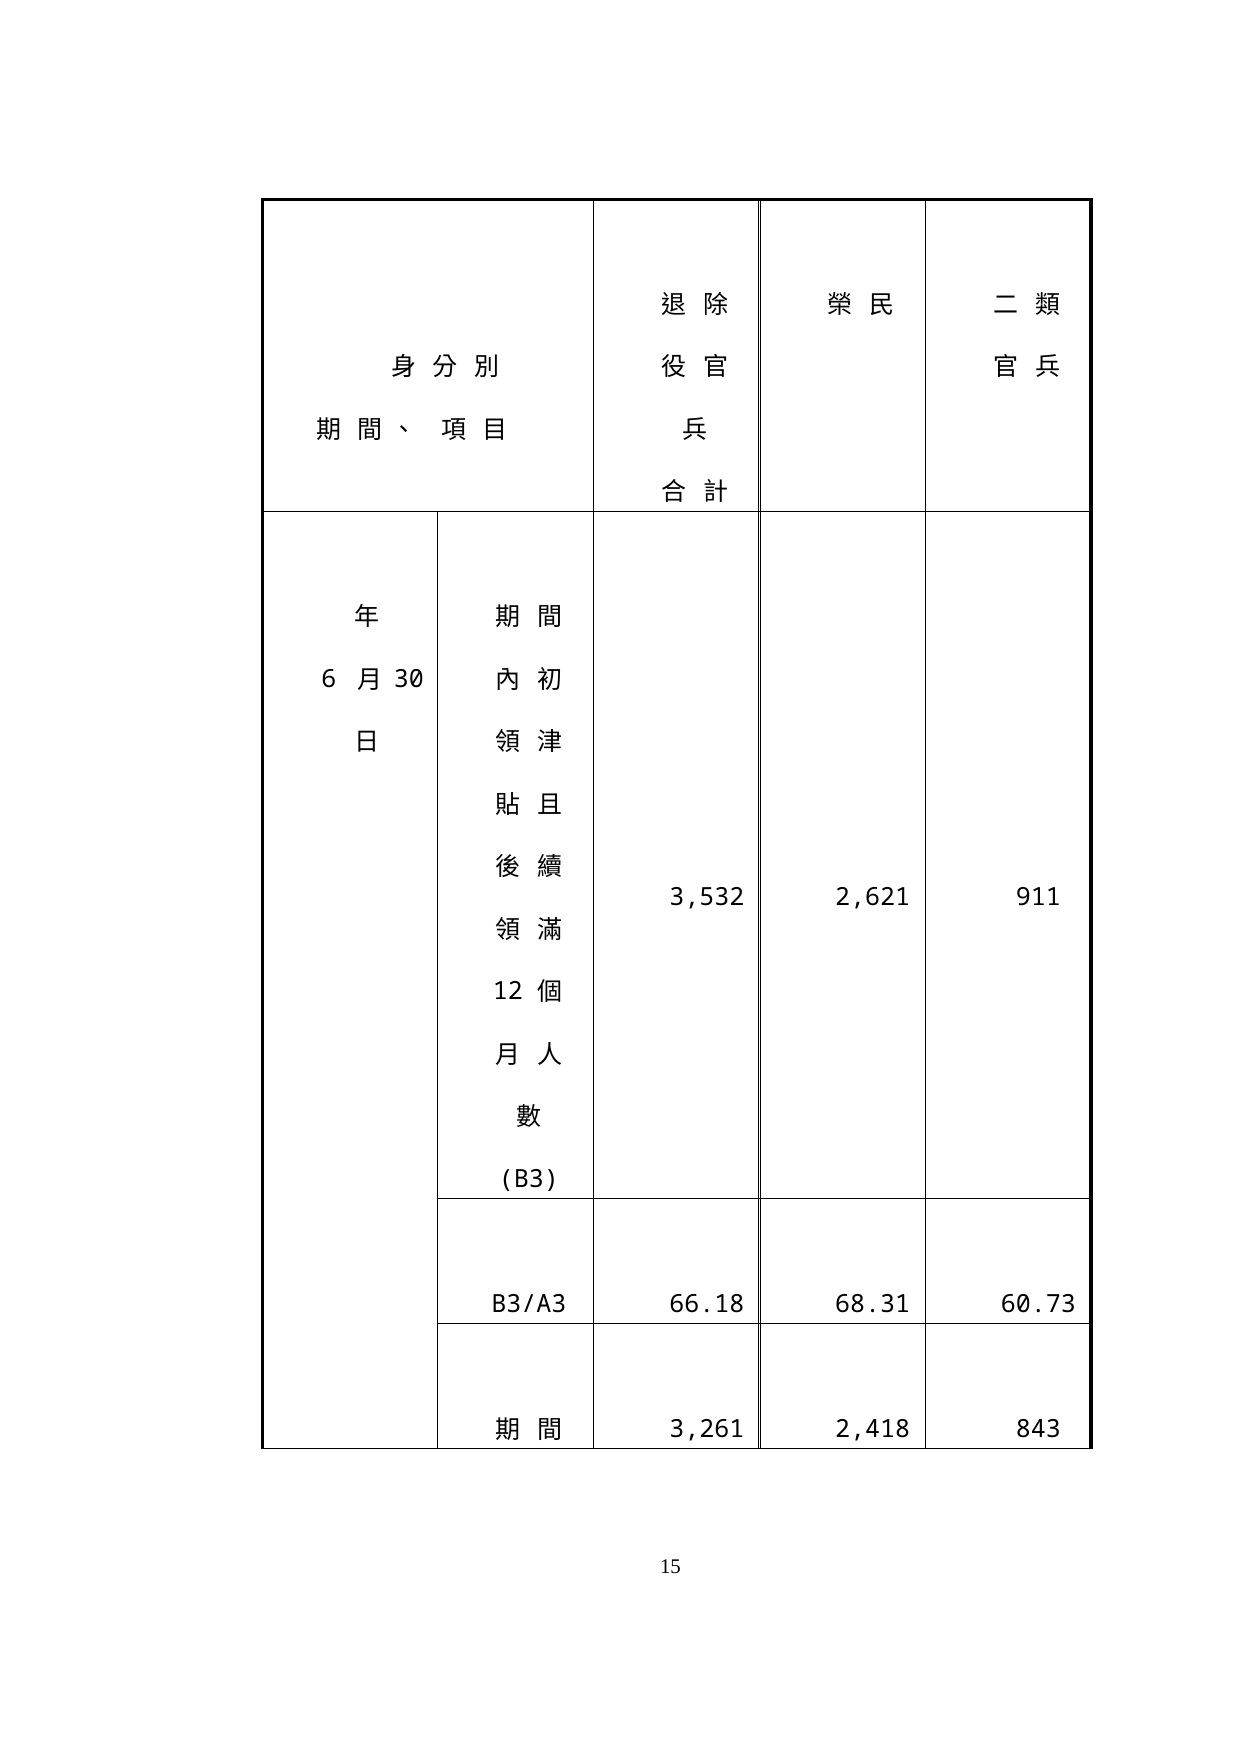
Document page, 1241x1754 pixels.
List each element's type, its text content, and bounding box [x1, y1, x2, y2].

table_cell 66.18 [594, 1199, 758, 1323]
table_cell 60.73 [926, 1199, 1089, 1323]
table_cell 年 6月30日 [264, 512, 437, 1448]
table_header 身分別 期間、項目 [264, 201, 593, 511]
table_header 退除役官兵 合計 [594, 201, 758, 511]
table_cell 期間內初領津貼且後續領滿12個月人數 (B3) [438, 512, 593, 1198]
table_cell 期間 [438, 1324, 593, 1448]
table_header 二類官兵 [926, 201, 1089, 511]
table_cell 2,418 [761, 1324, 925, 1448]
table_cell 843 [926, 1324, 1089, 1448]
table_header 榮民 [761, 201, 925, 511]
table_cell 68.31 [761, 1199, 925, 1323]
table_cell B3/A3 [438, 1199, 593, 1323]
table_cell 3,261 [594, 1324, 758, 1448]
table_cell 911 [926, 512, 1089, 1198]
table_cell 2,621 [761, 512, 925, 1198]
table_cell 3,532 [594, 512, 758, 1198]
